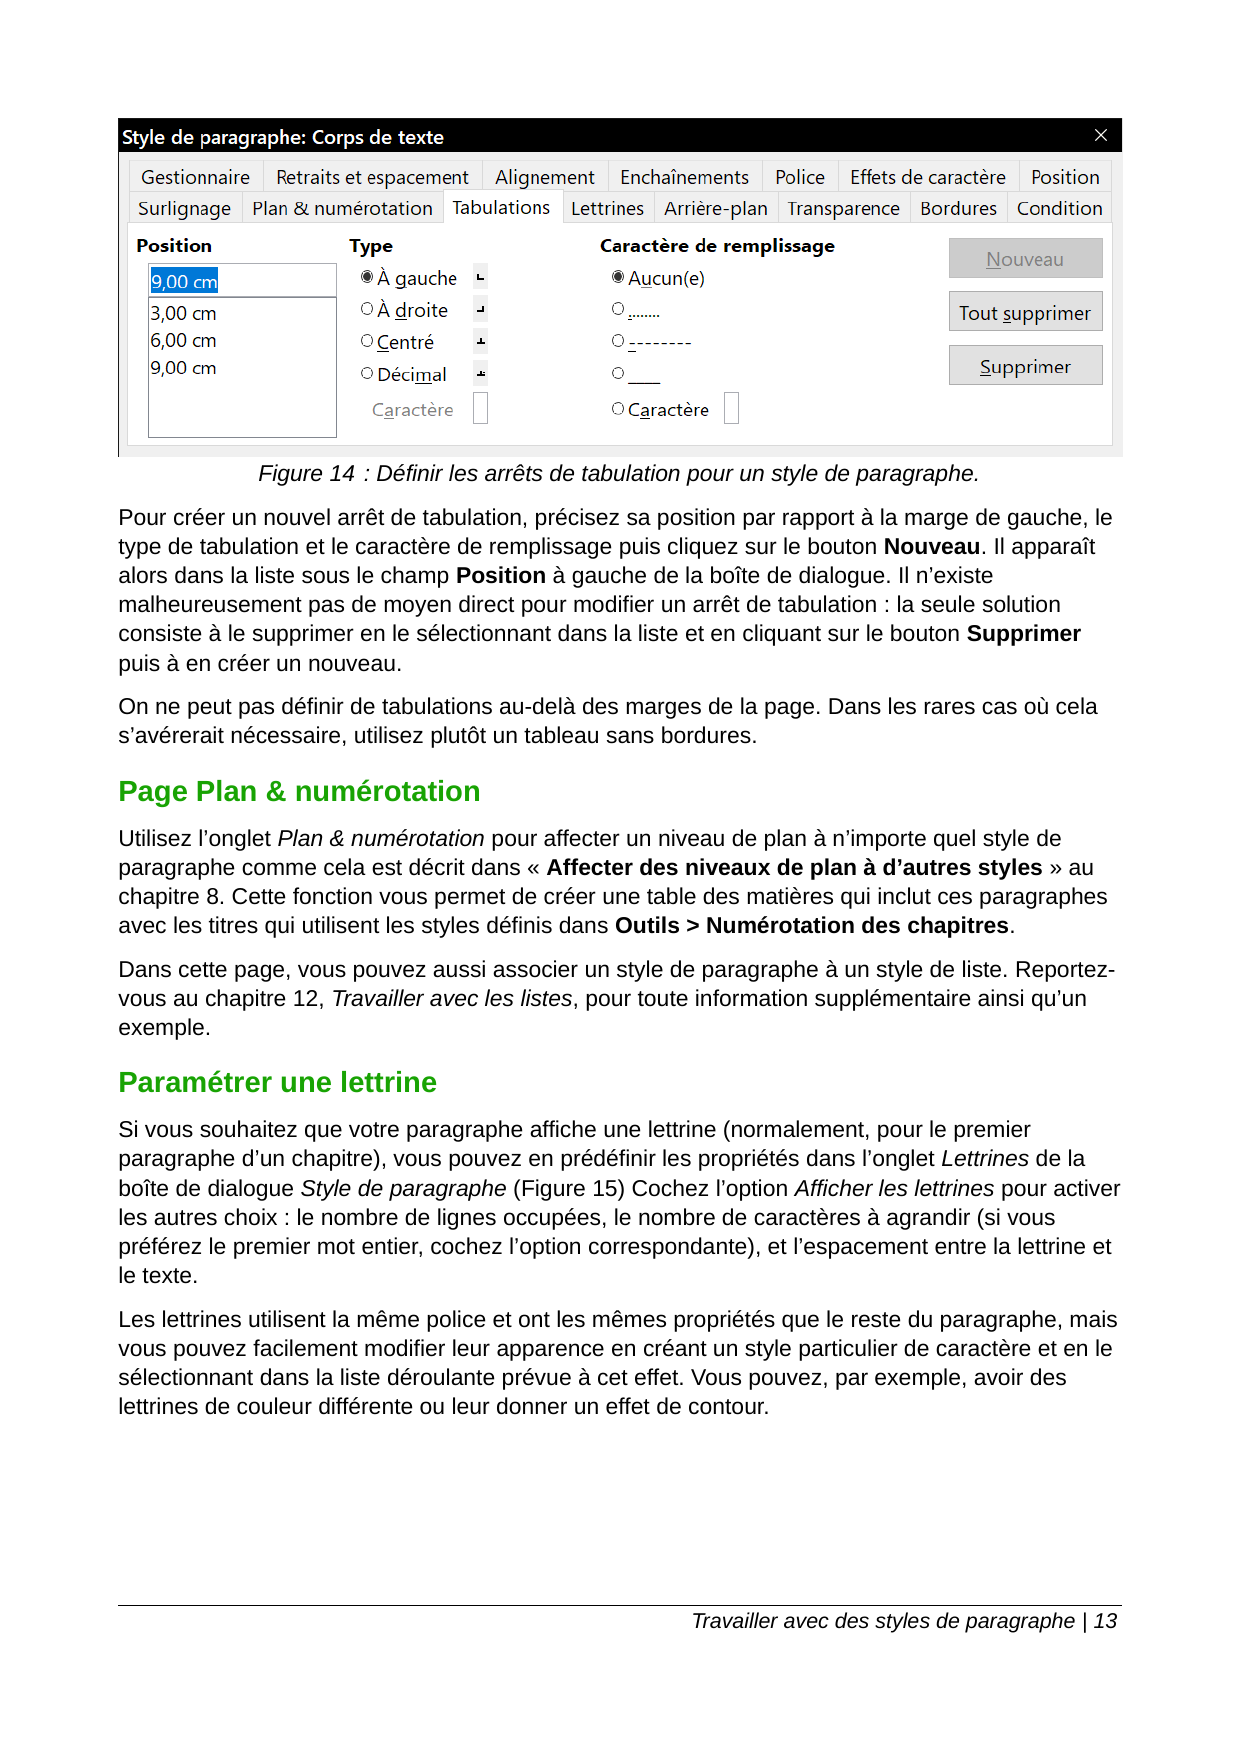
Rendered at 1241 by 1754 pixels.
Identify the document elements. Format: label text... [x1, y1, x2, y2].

text Si vous souhaitez que votre paragraphe affiche une lettrine (normalement, pour le premier paragraphe d’un chapitre), vous pouvez en prédéfinir les propriétés dans l’onglet Lettrines de la boîte de dialogue Style de paragraphe (Figure 15) Cochez l’option Afficher les lettrines pour activer les autres choix : le nombre de lignes occupées, le nombre de caractères à agrandir (si vous préférez le premier mot entier, cochez l’option correspondante), et l’espacement entre la lettrine et le texte. [118, 1113, 1122, 1288]
picture [118, 118, 1123, 457]
text Les lettrines utilisent la même police et ont les mêmes propriétés que le reste du paragraphe, mais vous pouvez facilement modifier leur apparence en créant un style particulier de caractère et en le sélectionnant dans la liste déroulante prévue à cet effet. Vous pouvez, par exemple, avoir des lettrines de couleur différente ou leur donner un effet de contour. [118, 1303, 1122, 1419]
text Figure 14 : Définir les arrêts de tabulation pour un style de paragraphe. [118, 457, 1122, 486]
text Utilisez l’onglet Plan & numérotation pour affecter un niveau de plan à n’importe quel style de paragraphe comme cela est décrit dans « Affecter des niveaux de plan à d’autres styles » au chapitre 8. Cette fonction vous permet de créer une table des matières qui inclut ces paragraphes avec les titres qui utilisent les styles définis dans Outils > Numérotation des chapitres. [118, 822, 1122, 938]
subtitle Paramétrer une lettrine [118, 1069, 1122, 1099]
subtitle Page Plan & numérotation [118, 778, 1122, 807]
text On ne peut pas définir de tabulations au-delà des marges de la page. Dans les rares cas où cela s’avérerait nécessaire, utilisez plutôt un tableau sans bordures. [118, 690, 1122, 749]
text Dans cette page, vous pouvez aussi associer un style de paragraphe à un style de liste. Reportez-vous au chapitre 12, Travailler avec les listes, pour toute information supplémentaire ainsi qu’un exemple. [118, 953, 1122, 1040]
text Pour créer un nouvel arrêt de tabulation, précisez sa position par rapport à la marge de gauche, le type de tabulation et le caractère de remplissage puis cliquez sur le bouton Nouveau. Il apparaît alors dans la liste sous le champ Position à gauche de la boîte de dialogue. Il n’existe malheureusement pas de moyen direct pour modifier un arrêt de tabulation : la seule solution consiste à le supprimer en le sélectionnant dans la liste et en cliquant sur le bouton Supprimer puis à en créer un nouveau. [118, 501, 1122, 676]
